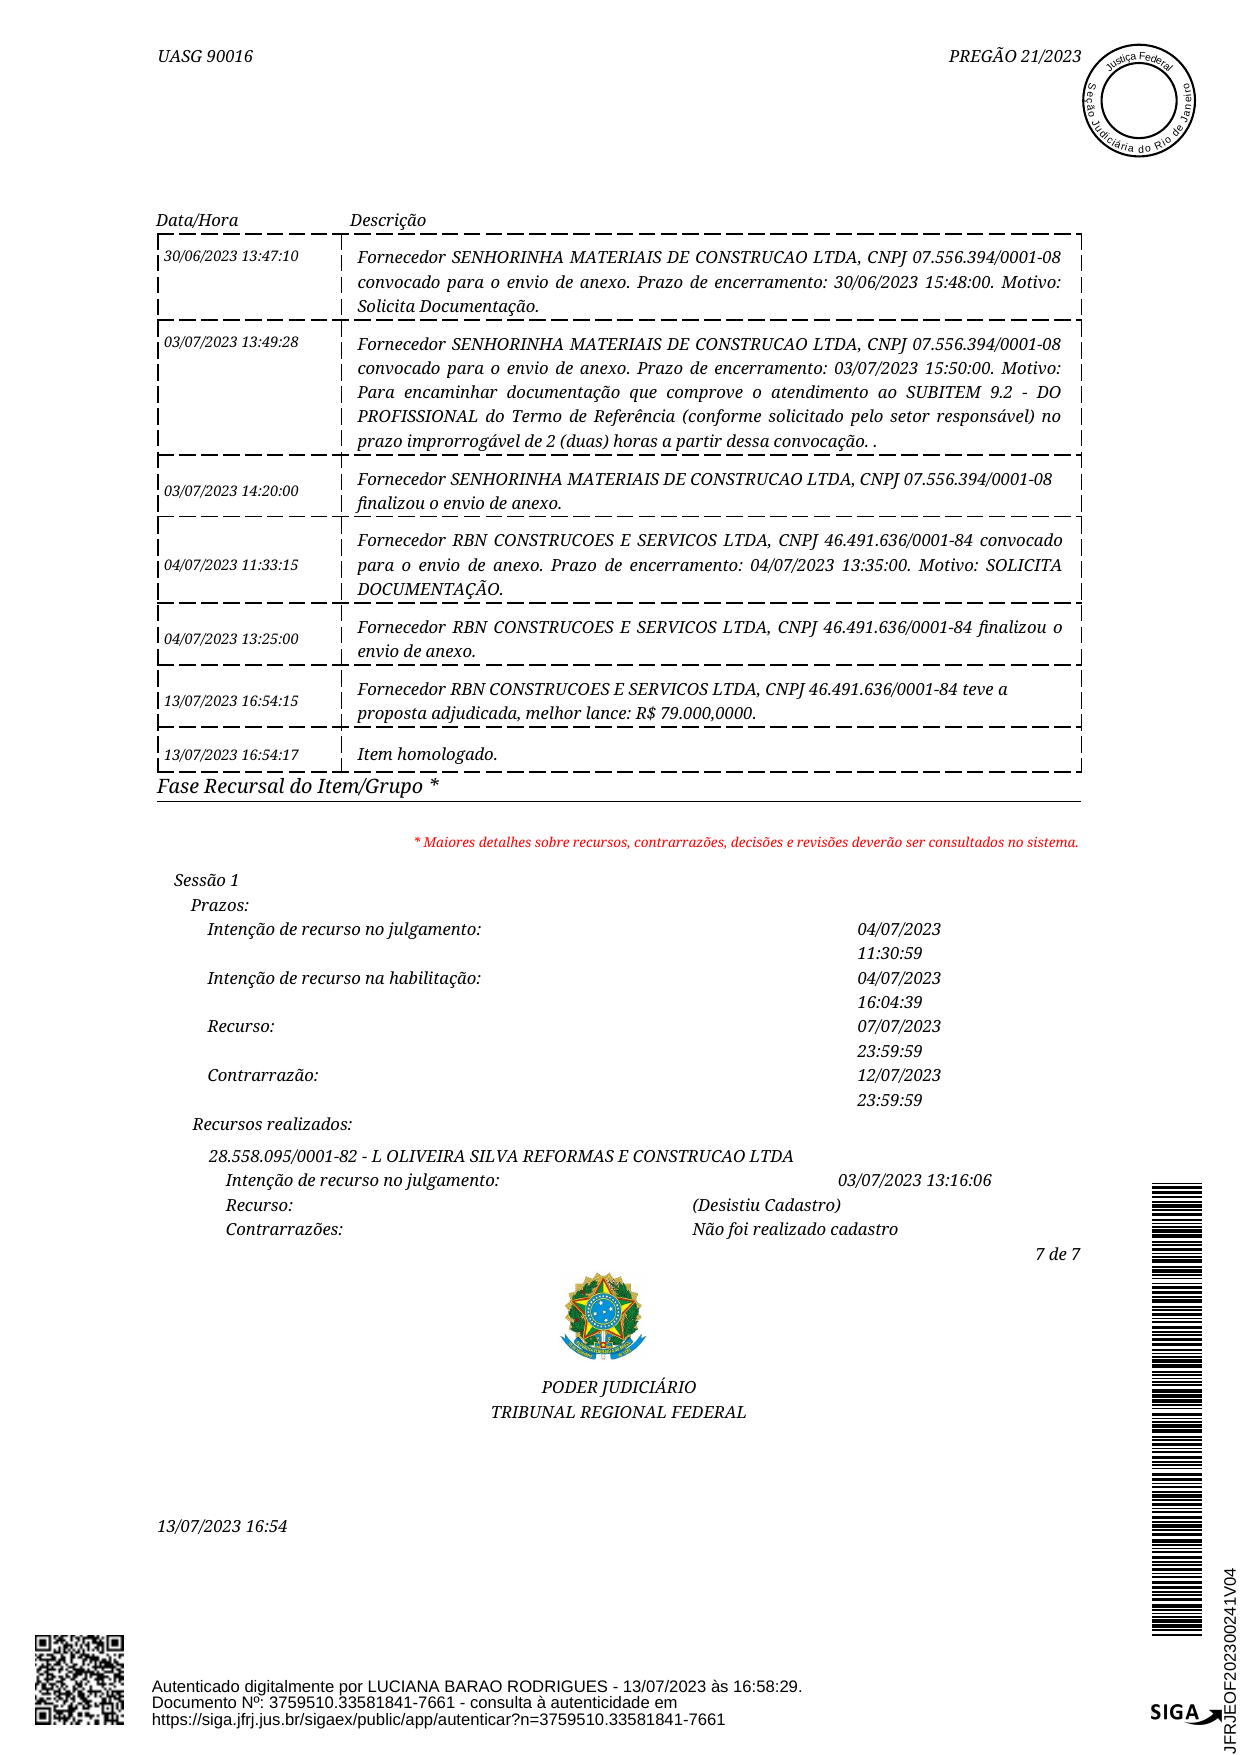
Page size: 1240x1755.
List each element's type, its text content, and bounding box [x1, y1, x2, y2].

table_cell 12/07/2023 23:59:59 [857, 1064, 992, 1113]
table_cell Item homologado. [341, 726, 1081, 771]
table_cell Intenção de recurso na habilitação: [174, 966, 857, 1015]
table_cell 07/07/2023 23:59:59 [857, 1015, 992, 1064]
text TRIBUNAL REGIONAL FEDERAL [157, 1401, 1082, 1423]
table_header [857, 869, 992, 918]
table_cell Contrarrazões: [226, 1218, 692, 1242]
text PODER JUDICIÁRIO [157, 1375, 1082, 1398]
table_cell Fornecedor SENHORINHA MATERIAIS DE CONSTRUCAO LTDA, CNPJ 07.556.394/0001-08 finalizou o envio de anexo. [341, 454, 1081, 516]
table_cell 04/07/2023 11:33:15 [158, 516, 341, 602]
table_cell Fornecedor RBN CONSTRUCOES E SERVICOS LTDA, CNPJ 46.491.636/0001-84 convocado para o envio de anexo. Prazo de encerramento: 04/07/2023 13:35:00. Motivo: SOLICITA DOCUMENTAÇÃO. [341, 516, 1081, 602]
table_cell Intenção de recurso no julgamento: [174, 918, 857, 966]
table_header Sessão 1 Prazos: [174, 869, 857, 918]
table_cell 04/07/2023 11:30:59 [857, 918, 992, 966]
table_header Intenção de recurso no julgamento: [226, 1169, 692, 1193]
table_cell Fornecedor RBN CONSTRUCOES E SERVICOS LTDA, CNPJ 46.491.636/0001-84 teve a proposta adjudicada, melhor lance: R$ 79.000,0000. [341, 664, 1081, 726]
table_cell 04/07/2023 16:04:39 [857, 966, 992, 1015]
table_cell 04/07/2023 13:25:00 [158, 602, 341, 664]
table_cell Recurso: [226, 1193, 692, 1218]
text * Maiores detalhes sobre recursos, contrarrazões, decisões e revisões deverão ser consultados no sistema. [157, 833, 1081, 852]
table_cell Fornecedor RBN CONSTRUCOES E SERVICOS LTDA, CNPJ 46.491.636/0001-84 finalizou o envio de anexo. [341, 602, 1081, 664]
text 7 de 7 [157, 1242, 1082, 1265]
table_cell 13/07/2023 16:54:17 [158, 726, 341, 771]
table_header 03/07/2023 13:16:06 [692, 1169, 994, 1193]
text Data/Hora Descrição [156, 209, 1084, 231]
table_header Fornecedor SENHORINHA MATERIAIS DE CONSTRUCAO LTDA, CNPJ 07.556.394/0001-08 convocado para o envio de anexo. Prazo de encerramento: 30/06/2023 15:48:00. Motivo: Solicita Documentação. [341, 233, 1081, 319]
table_header 30/06/2023 13:47:10 [158, 233, 341, 319]
table_cell Recurso: [174, 1015, 857, 1064]
subtitle Fase Recursal do Item/Grupo * [157, 773, 1084, 799]
table_cell 03/07/2023 13:49:28 [158, 319, 341, 454]
table_cell 13/07/2023 16:54:15 [158, 664, 341, 726]
text 28.558.095/0001-82 - L OLIVEIRA SILVA REFORMAS E CONSTRUCAO LTDA [209, 1144, 1084, 1167]
table_cell Não foi realizado cadastro [692, 1218, 994, 1242]
table_cell Contrarrazão: [174, 1064, 857, 1113]
table_cell 03/07/2023 14:20:00 [158, 454, 341, 516]
table_cell Fornecedor SENHORINHA MATERIAIS DE CONSTRUCAO LTDA, CNPJ 07.556.394/0001-08 convocado para o envio de anexo. Prazo de encerramento: 03/07/2023 15:50:00. Motivo: Para encaminhar documentação que comprove o atendimento ao SUBITEM 9.2 - DO PROFISSIONAL do Termo de Referência (conforme solicitado pelo setor responsável) no prazo improrrogável de 2 (duas) horas a partir dessa convocação. . [341, 319, 1081, 454]
table_cell (Desistiu Cadastro) [692, 1193, 994, 1218]
text Recursos realizados: [192, 1113, 1084, 1135]
